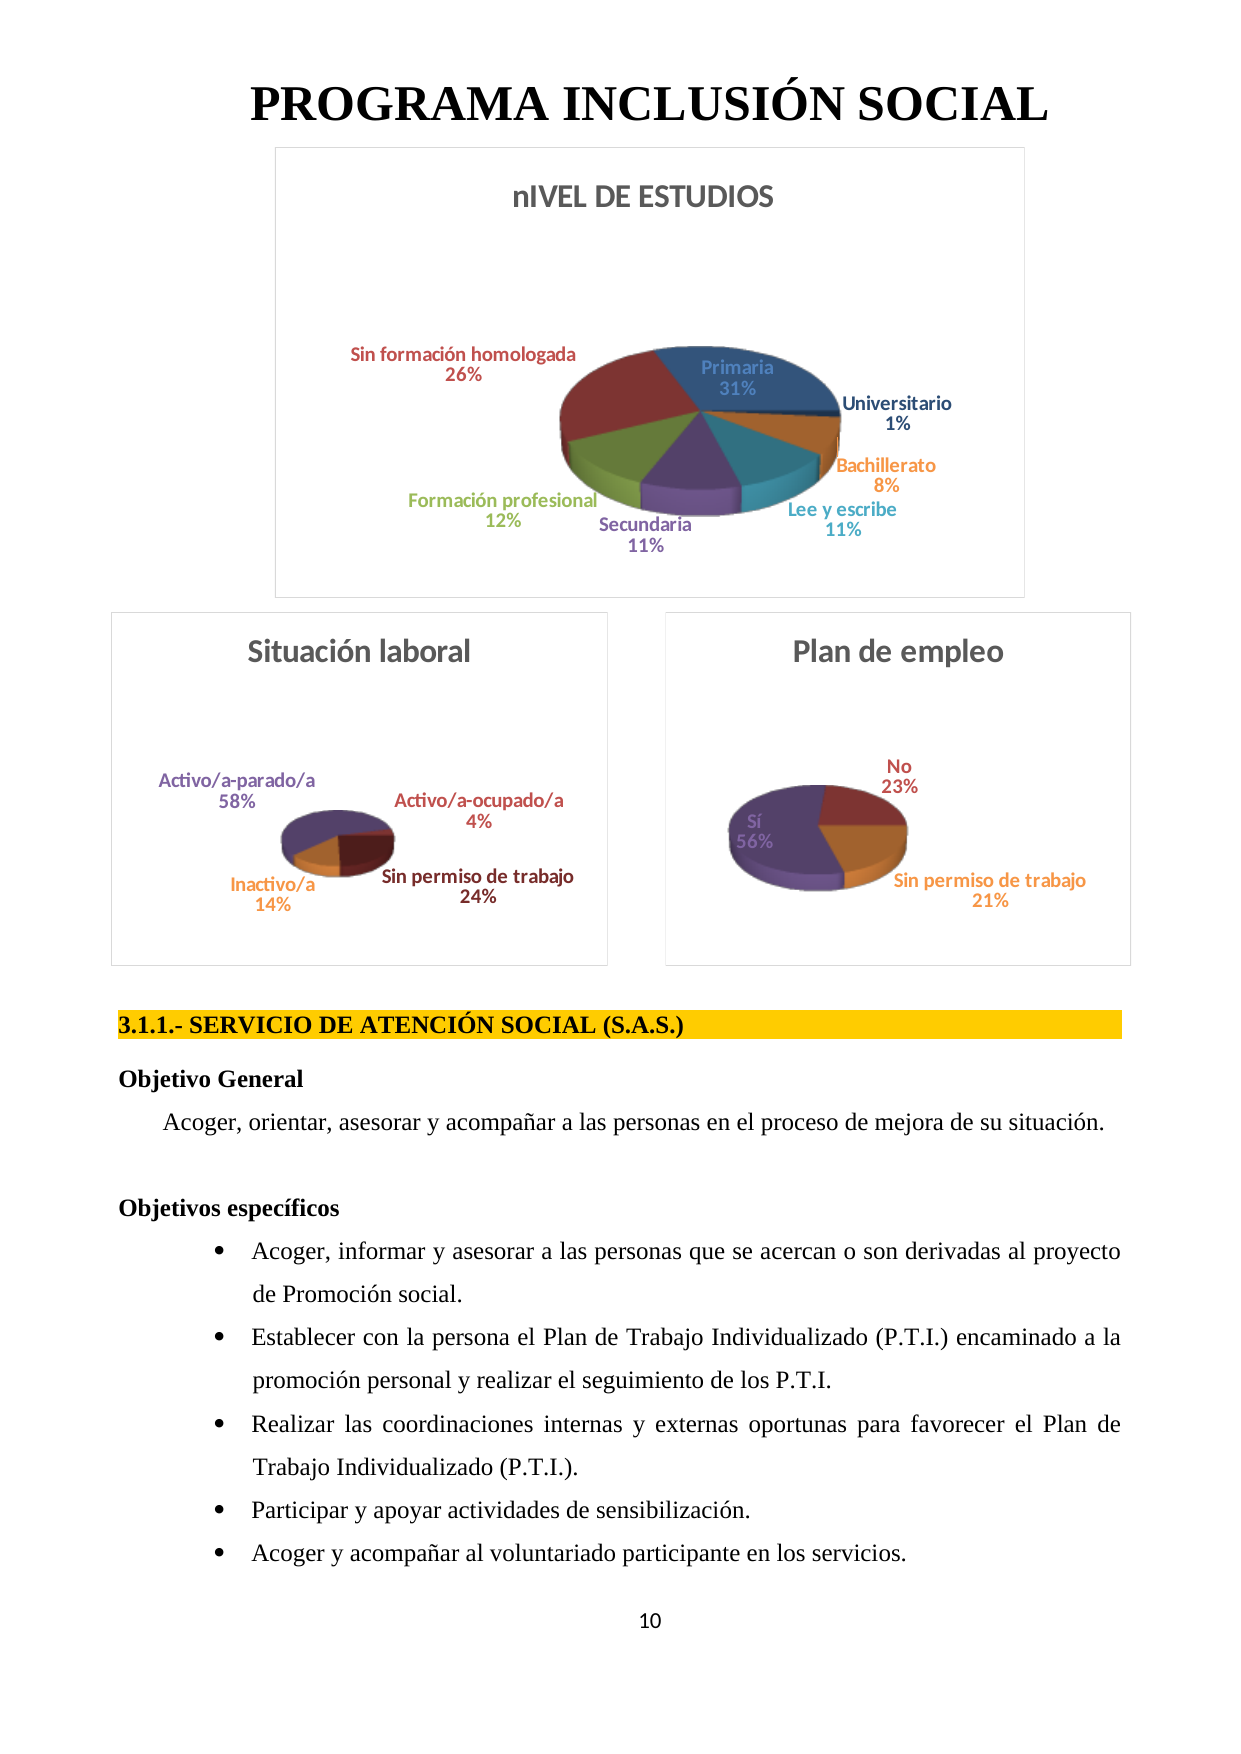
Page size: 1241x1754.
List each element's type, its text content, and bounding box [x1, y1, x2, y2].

text Objetivo General [118, 1064, 1122, 1092]
list Acoger y acompañar al voluntariado participante en los servicios. [215, 1538, 1122, 1567]
list Acoger, informar y asesorar a las personas que se acercan o son derivadas al proyecto de Promoción social. [215, 1236, 1122, 1308]
text 3.1.1.- SERVICIO DE ATENCIÓN SOCIAL (S.A.S.) [118, 1010, 1122, 1039]
list Participar y apoyar actividades de sensibilización. [215, 1495, 1122, 1524]
text Objetivos específicos [118, 1193, 1122, 1222]
list Establecer con la persona el Plan de Trabajo Individualizado (P.T.I.) encaminado a la promoción personal y realizar el seguimiento de los P.T.I. [215, 1322, 1122, 1394]
text Acoger, orientar, asesorar y acompañar a las personas en el proceso de mejora de su situación. [118, 1107, 1122, 1136]
list Realizar las coordinaciones internas y externas oportunas para favorecer el Plan de Trabajo Individualizado (P.T.I.). [215, 1409, 1122, 1481]
